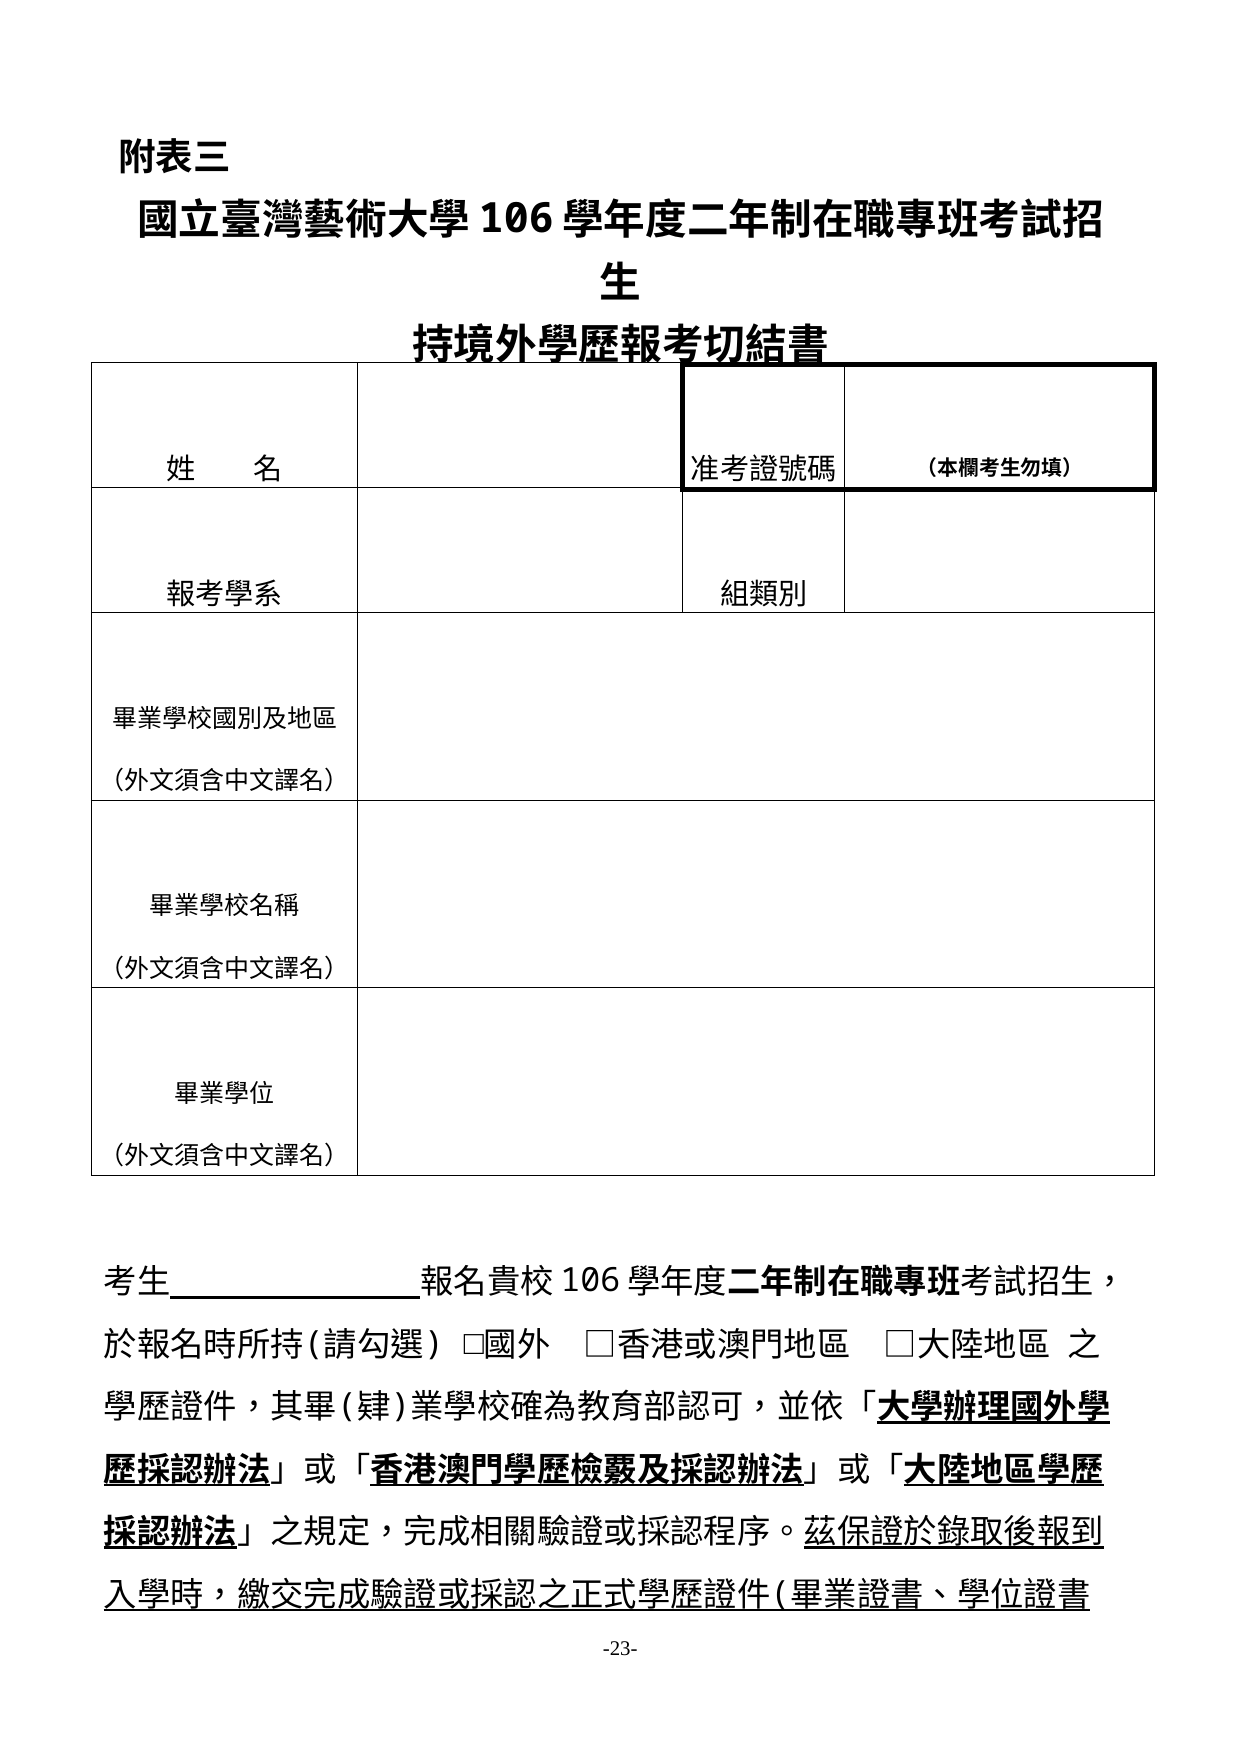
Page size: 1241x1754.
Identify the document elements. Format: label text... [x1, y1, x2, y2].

text 附表三 [118, 112, 1122, 175]
table_header 姓 名 [92, 363, 357, 487]
table_cell [358, 988, 1154, 1175]
table_header （本欄考生勿填） [845, 367, 1152, 487]
table_cell 組類別 [683, 492, 844, 612]
text 考生 報名貴校106學年度二年制在職專班考試招生，於報名時所持(請勾選) □國外 □香港或澳門地區 □大陸地區 之學歷證件，其畢(肄)業學校確為教育部認可，並依「大學辦理國外學歷採認辦法」或「香港澳門學歷檢覈及採認辦法」或「大陸地區學歷採認辦法」之規定，完成相關驗證或採認程序。茲保證於錄取後報到入學時，繳交完成驗證或採認之正式學歷證件(畢業證書、學位證書等)正本及歷年成績證明正本(外文應附中譯本)及內政部移民署核發之入出境紀錄(須涵蓋境外學歷修業起迄期間，如係外國人或僑民者，免附本項資料)，若未繳交，或經查證不實，或學歷有不予採認之情事，或不符合報考資格，貴校可取消本人報考或錄取資格，不得註冊入學，即便已獲錄取並註冊入學，亦願意接受撤銷學籍之處分，本人均不得異議；若有上述情事，本人無條件放棄抗辯之權利，並願負一切法律責任。 [103, 1237, 1122, 1612]
table_cell 報考學系 [92, 488, 357, 612]
table_header [358, 363, 680, 487]
table_cell [358, 801, 1154, 987]
table_cell 畢業學校國別及地區 （外文須含中文譯名） [92, 613, 357, 800]
table_cell [358, 613, 1154, 800]
table_cell [845, 492, 1154, 612]
table_cell [358, 488, 682, 612]
text 持境外學歷報考切結書 [118, 300, 1122, 362]
table_cell 畢業學校名稱 （外文須含中文譯名） [92, 801, 357, 987]
text 國立臺灣藝術大學106學年度二年制在職專班考試招生 [118, 175, 1122, 300]
table_header 准考證號碼 [685, 367, 844, 487]
table_cell 畢業學位 （外文須含中文譯名） [92, 988, 357, 1175]
